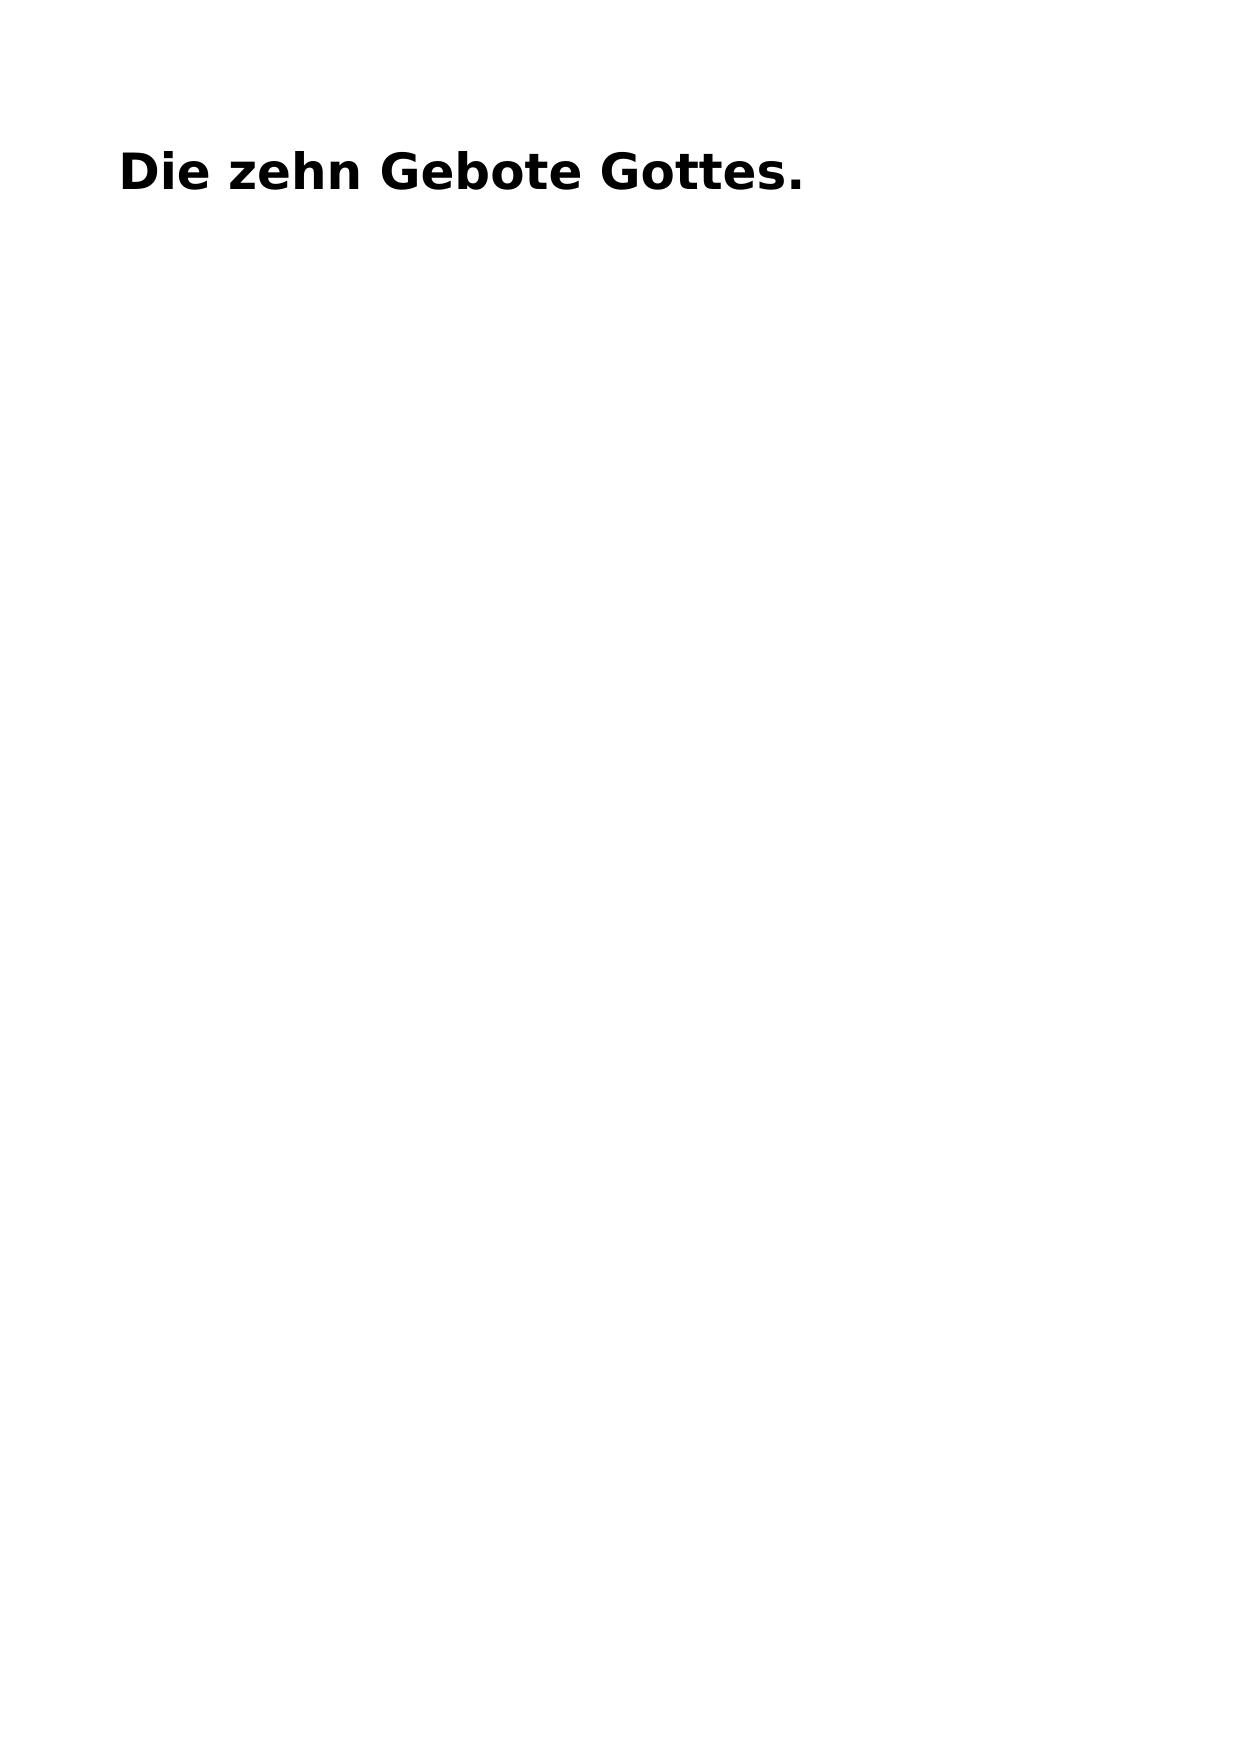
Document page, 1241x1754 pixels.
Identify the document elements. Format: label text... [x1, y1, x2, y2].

subtitle Die zehn Gebote Gottes. [118, 143, 1122, 201]
